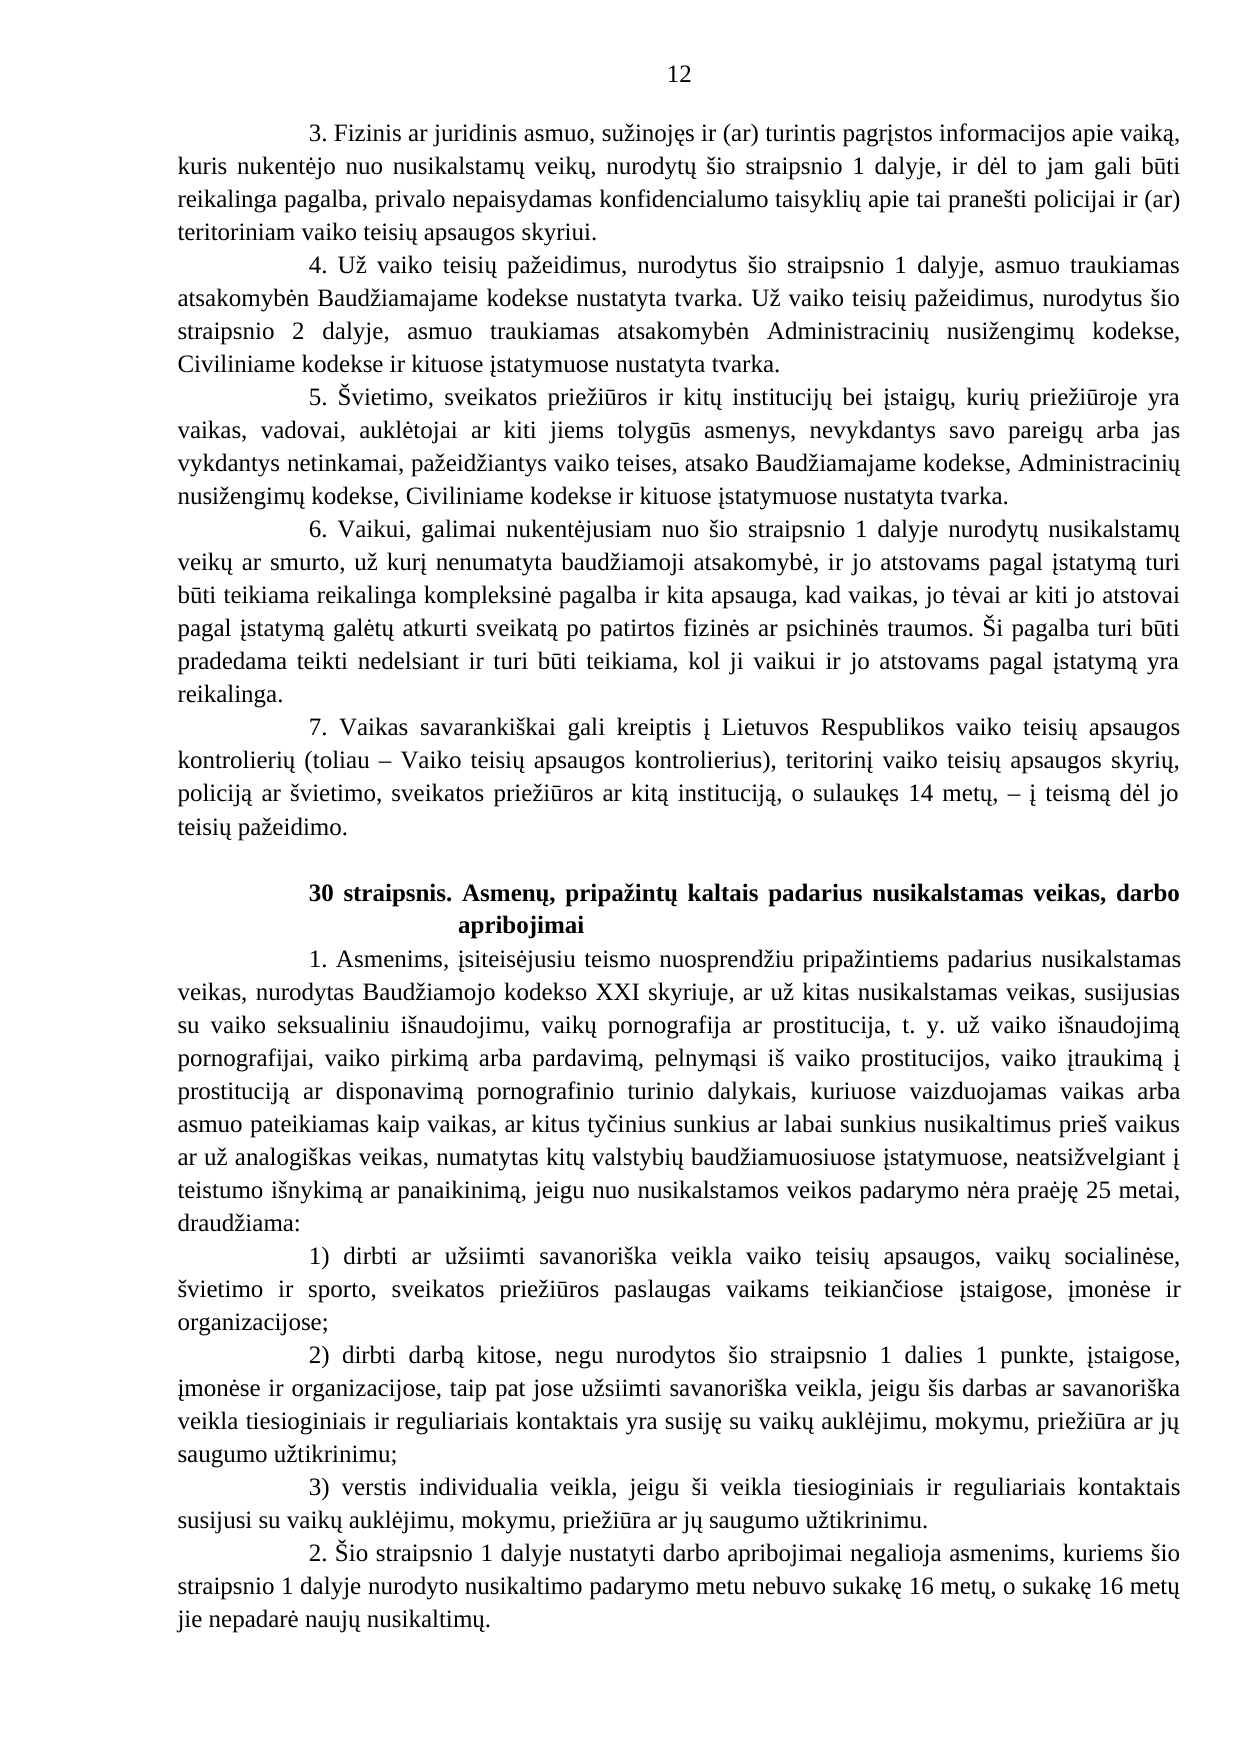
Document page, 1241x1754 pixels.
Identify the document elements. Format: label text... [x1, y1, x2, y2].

text 3) verstis individualia veikla, jeigu ši veikla tiesioginiais ir reguliariais kontaktais susijusi su vaikų auklėjimu, mokymu, priežiūra ar jų saugumo užtikrinimu. [177, 1472, 1181, 1534]
text 3. Fizinis ar juridinis asmuo, sužinojęs ir (ar) turintis pagrįstos informacijos apie vaiką, kuris nukentėjo nuo nusikalstamų veikų, nurodytų šio straipsnio 1 dalyje, ir dėl to jam gali būti reikalinga pagalba, privalo nepaisydamas konfidencialumo taisyklių apie tai pranešti policijai ir (ar) teritoriniam vaiko teisių apsaugos skyriui. [177, 118, 1181, 246]
text 2) dirbti darbą kitose, negu nurodytos šio straipsnio 1 dalies 1 punkte, įstaigose, įmonėse ir organizacijose, taip pat jose užsiimti savanoriška veikla, jeigu šis darbas ar savanoriška veikla tiesioginiais ir reguliariais kontaktais yra susiję su vaikų auklėjimu, mokymu, priežiūra ar jų saugumo užtikrinimu; [177, 1340, 1181, 1468]
text 7. Vaikas savarankiškai gali kreiptis į Lietuvos Respublikos vaiko teisių apsaugos kontrolierių (toliau – Vaiko teisių apsaugos kontrolierius), teritorinį vaiko teisių apsaugos skyrių, policiją ar švietimo, sveikatos priežiūros ar kitą instituciją, o sulaukęs 14 metų, – į teismą dėl jo teisių pažeidimo. [177, 712, 1181, 840]
text 6. Vaikui, galimai nukentėjusiam nuo šio straipsnio 1 dalyje nurodytų nusikalstamų veikų ar smurto, už kurį nenumatyta baudžiamoji atsakomybė, ir jo atstovams pagal įstatymą turi būti teikiama reikalinga kompleksinė pagalba ir kita apsauga, kad vaikas, jo tėvai ar kiti jo atstovai pagal įstatymą galėtų atkurti sveikatą po patirtos fizinės ar psichinės traumos. Ši pagalba turi būti pradedama teikti nedelsiant ir turi būti teikiama, kol ji vaikui ir jo atstovams pagal įstatymą yra reikalinga. [177, 514, 1181, 708]
text 2. Šio straipsnio 1 dalyje nustatyti darbo apribojimai negalioja asmenims, kuriems šio straipsnio 1 dalyje nurodyto nusikaltimo padarymo metu nebuvo sukakę 16 metų, o sukakę 16 metų jie nepadarė naujų nusikaltimų. [177, 1538, 1181, 1633]
text 1) dirbti ar užsiimti savanoriška veikla vaiko teisių apsaugos, vaikų socialinėse, švietimo ir sporto, sveikatos priežiūros paslaugas vaikams teikiančiose įstaigose, įmonėse ir organizacijose; [177, 1241, 1181, 1336]
text 30 straipsnis. Asmenų, pripažintų kaltais padarius nusikalstamas veikas, darbo apribojimai [308, 878, 1181, 939]
text 5. Švietimo, sveikatos priežiūros ir kitų institucijų bei įstaigų, kurių priežiūroje yra vaikas, vadovai, auklėtojai ar kiti jiems tolygūs asmenys, nevykdantys savo pareigų arba jas vykdantys netinkamai, pažeidžiantys vaiko teises, atsako Baudžiamajame kodekse, Administracinių nusižengimų kodekse, Civiliniame kodekse ir kituose įstatymuose nustatyta tvarka. [177, 382, 1181, 510]
text 4. Už vaiko teisių pažeidimus, nurodytus šio straipsnio 1 dalyje, asmuo traukiamas atsakomybėn Baudžiamajame kodekse nustatyta tvarka. Už vaiko teisių pažeidimus, nurodytus šio straipsnio 2 dalyje, asmuo traukiamas atsakomybėn Administracinių nusižengimų kodekse, Civiliniame kodekse ir kituose įstatymuose nustatyta tvarka. [177, 250, 1181, 378]
text 1. Asmenims, įsiteisėjusiu teismo nuosprendžiu pripažintiems padarius nusikalstamas veikas, nurodytas Baudžiamojo kodekso XXI skyriuje, ar už kitas nusikalstamas veikas, susijusias su vaiko seksualiniu išnaudojimu, vaikų pornografija ar prostitucija, t. y. už vaiko išnaudojimą pornografijai, vaiko pirkimą arba pardavimą, pelnymąsi iš vaiko prostitucijos, vaiko įtraukimą į prostituciją ar disponavimą pornografinio turinio dalykais, kuriuose vaizduojamas vaikas arba asmuo pateikiamas kaip vaikas, ar kitus tyčinius sunkius ar labai sunkius nusikaltimus prieš vaikus ar už analogiškas veikas, numatytas kitų valstybių baudžiamuosiuose įstatymuose, neatsižvelgiant į teistumo išnykimą ar panaikinimą, jeigu nuo nusikalstamos veikos padarymo nėra praėję 25 metai, draudžiama: [177, 944, 1181, 1237]
